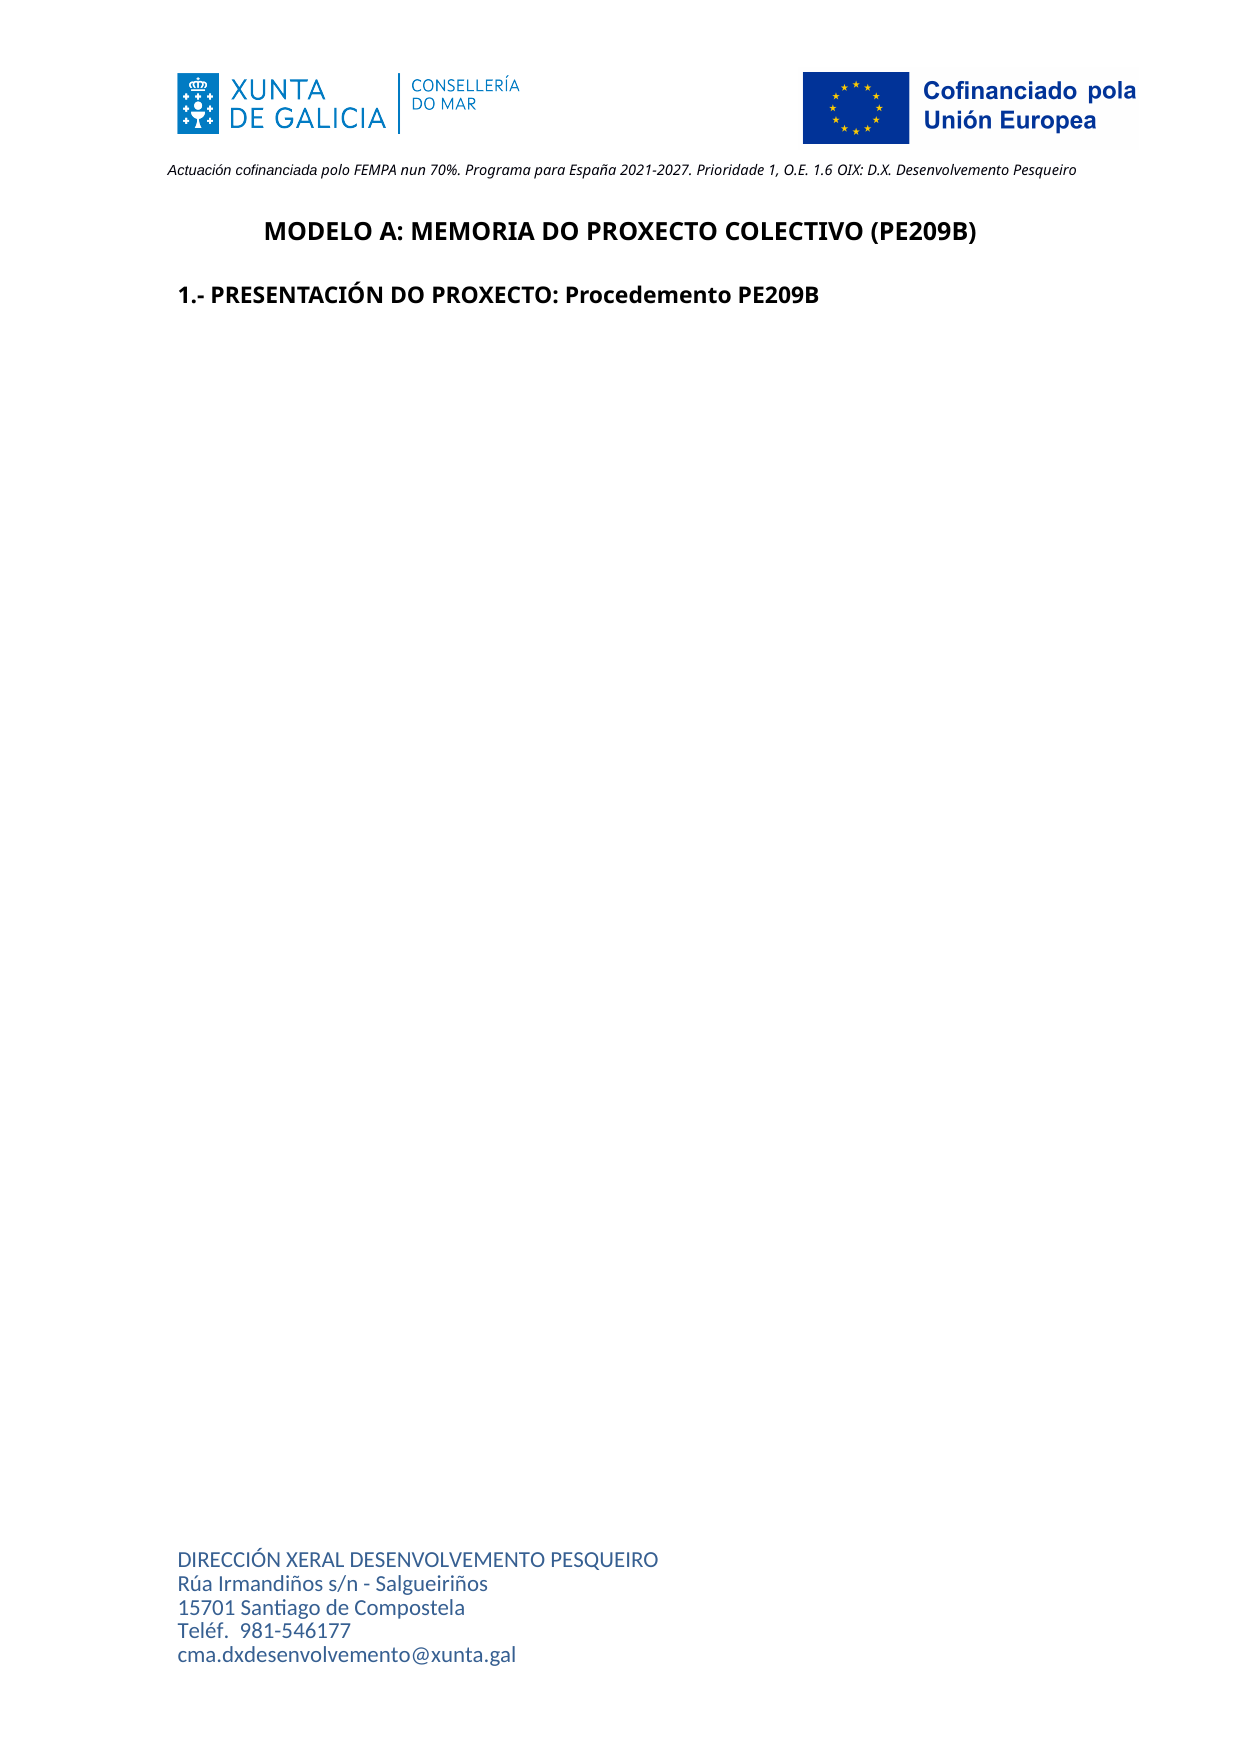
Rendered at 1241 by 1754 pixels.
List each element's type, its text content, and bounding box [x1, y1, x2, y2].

picture [177, 73, 520, 134]
text MODELO A: MEMORIA DO PROXECTO COLECTIVO (PE209B) [177, 213, 1063, 247]
picture [797, 67, 1139, 150]
text 1.- PRESENTACIÓN DO PROXECTO: Procedemento PE209B [177, 279, 1063, 310]
